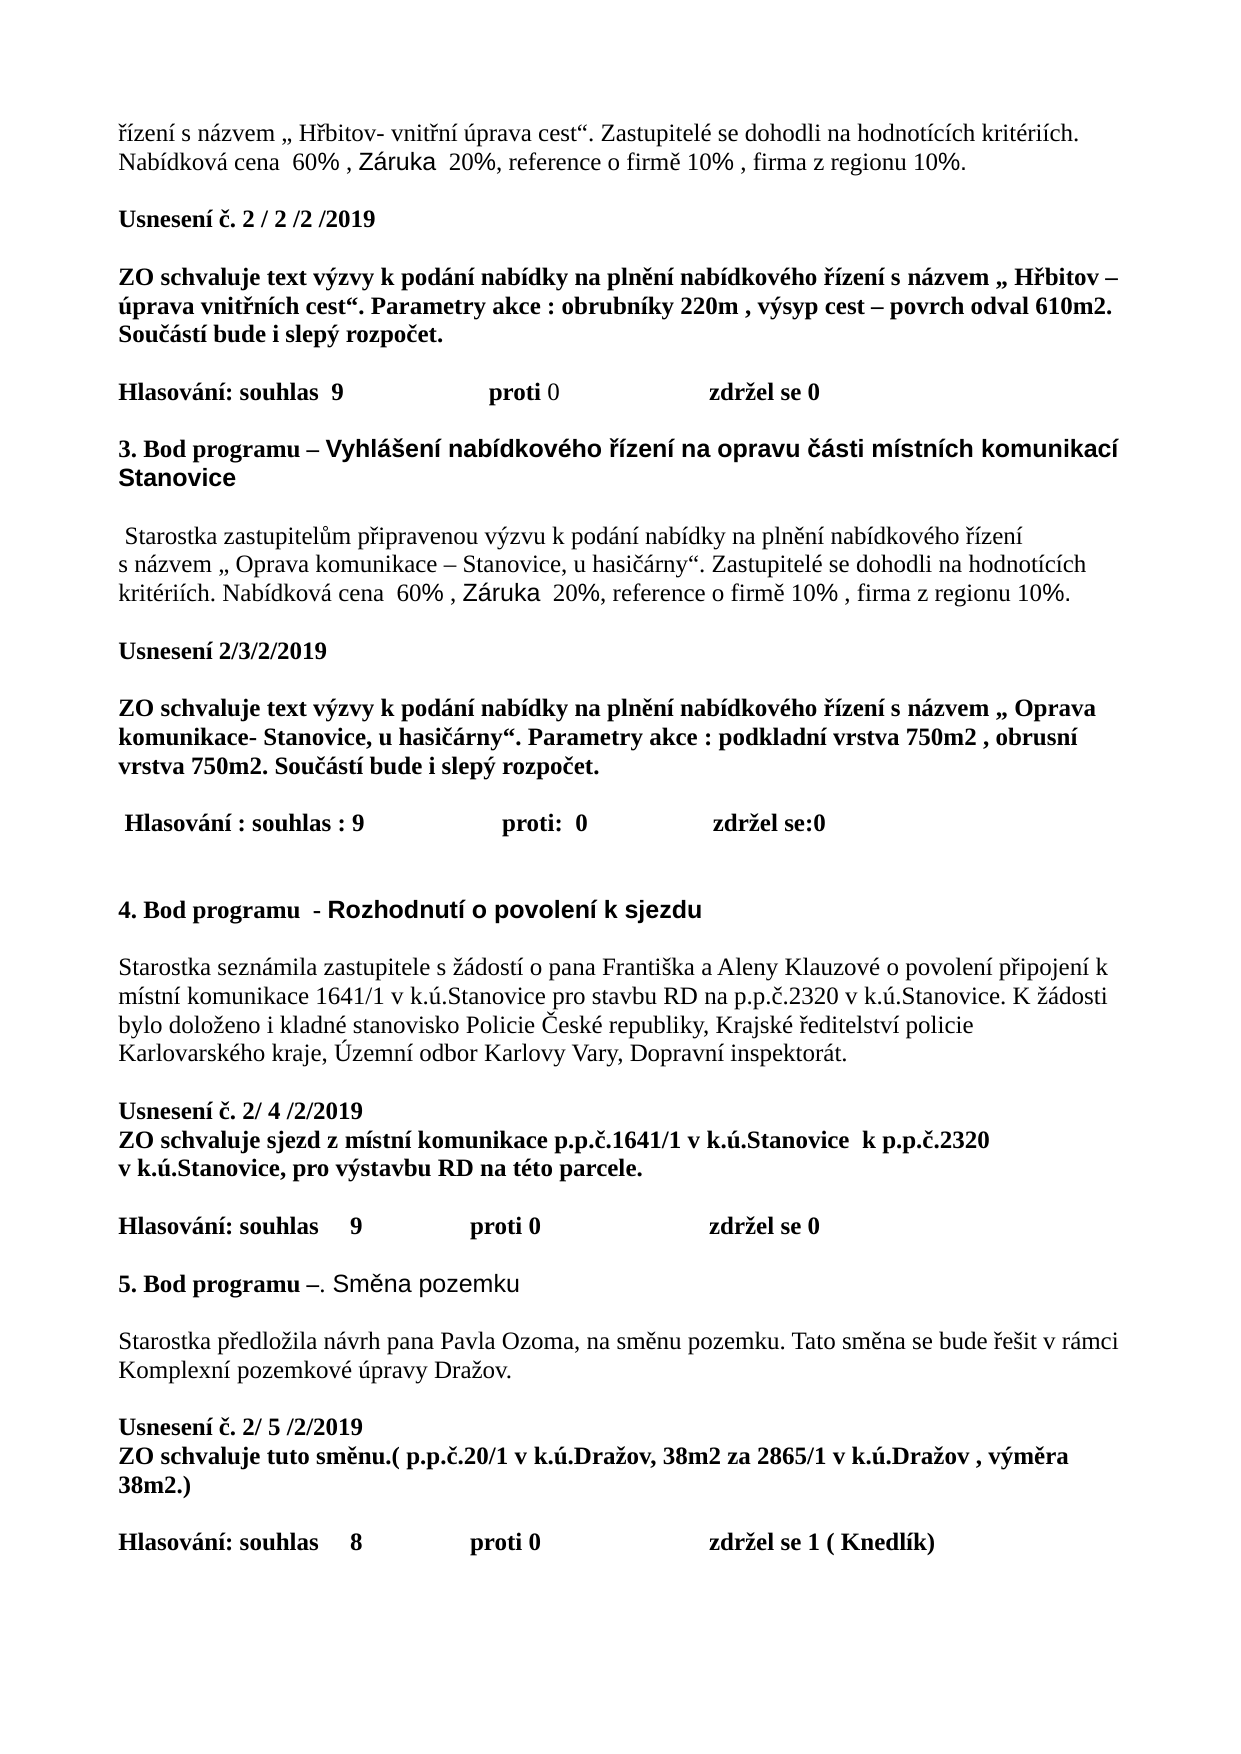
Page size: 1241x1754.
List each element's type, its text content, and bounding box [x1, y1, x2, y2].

text Usnesení č. 2/ 5 /2/2019 [118, 1412, 1122, 1441]
text ZO schvaluje tuto směnu.( p.p.č.20/1 v k.ú.Dražov, 38m2 za 2865/1 v k.ú.Dražov , výměra 38m2.) [118, 1441, 1122, 1499]
text Starostka předložila návrh pana Pavla Ozoma, na směnu pozemku. Tato směna se bude řešit v rámci Komplexní pozemkové úpravy Dražov. [118, 1326, 1122, 1384]
text ZO schvaluje text výzvy k podání nabídky na plnění nabídkového řízení s názvem „ Oprava komunikace- Stanovice, u hasičárny“. Parametry akce : podkladní vrstva 750m2 , obrusní vrstva 750m2. Součástí bude i slepý rozpočet. [118, 693, 1122, 780]
text ZO schvaluje text výzvy k podání nabídky na plnění nabídkového řízení s názvem „ Hřbitov – úprava vnitřních cest“. Parametry akce : obrubníky 220m , výsyp cest – povrch odval 610m2. Součástí bude i slepý rozpočet. [118, 262, 1122, 348]
text Usnesení č. 2 / 2 /2 /2019 [118, 204, 1122, 233]
text Usnesení 2/3/2/2019 [118, 636, 1122, 665]
text řízení s názvem „ Hřbitov- vnitřní úprava cest“. Zastupitelé se dohodli na hodnotících kritériích. Nabídková cena 60% , Záruka 20%, reference o firmě 10% , firma z regionu 10%. [118, 118, 1122, 176]
text Hlasování: souhlas 9 proti 0 zdržel se 0 [118, 377, 1122, 406]
text 4. Bod programu - Rozhodnutí o povolení k sjezdu [118, 895, 1122, 923]
text 3. Bod programu – Vyhlášení nabídkového řízení na opravu části místních komunikací Stanovice [118, 434, 1122, 492]
text Hlasování : souhlas : 9 proti: 0 zdržel se:0 [118, 808, 1122, 837]
text Hlasování: souhlas 9 proti 0 zdržel se 0 [118, 1211, 1122, 1240]
text Usnesení č. 2/ 4 /2/2019 [118, 1096, 1122, 1125]
text 5. Bod programu –. Směna pozemku [118, 1268, 1122, 1297]
text ZO schvaluje sjezd z místní komunikace p.p.č.1641/1 v k.ú.Stanovice k p.p.č.2320 v k.ú.Stanovice, pro výstavbu RD na této parcele. [118, 1125, 1122, 1182]
text Starostka zastupitelům připravenou výzvu k podání nabídky na plnění nabídkového řízení s názvem „ Oprava komunikace – Stanovice, u hasičárny“. Zastupitelé se dohodli na hodnotících kritériích. Nabídková cena 60% , Záruka 20%, reference o firmě 10% , firma z regionu 10%. [118, 521, 1122, 607]
text Starostka seznámila zastupitele s žádostí o pana Františka a Aleny Klauzové o povolení připojení k místní komunikace 1641/1 v k.ú.Stanovice pro stavbu RD na p.p.č.2320 v k.ú.Stanovice. K žádosti bylo doloženo i kladné stanovisko Policie České republiky, Krajské ředitelství policie Karlovarského kraje, Územní odbor Karlovy Vary, Dopravní inspektorát. [118, 952, 1122, 1067]
text Hlasování: souhlas 8 proti 0 zdržel se 1 ( Knedlík) [118, 1527, 1122, 1556]
